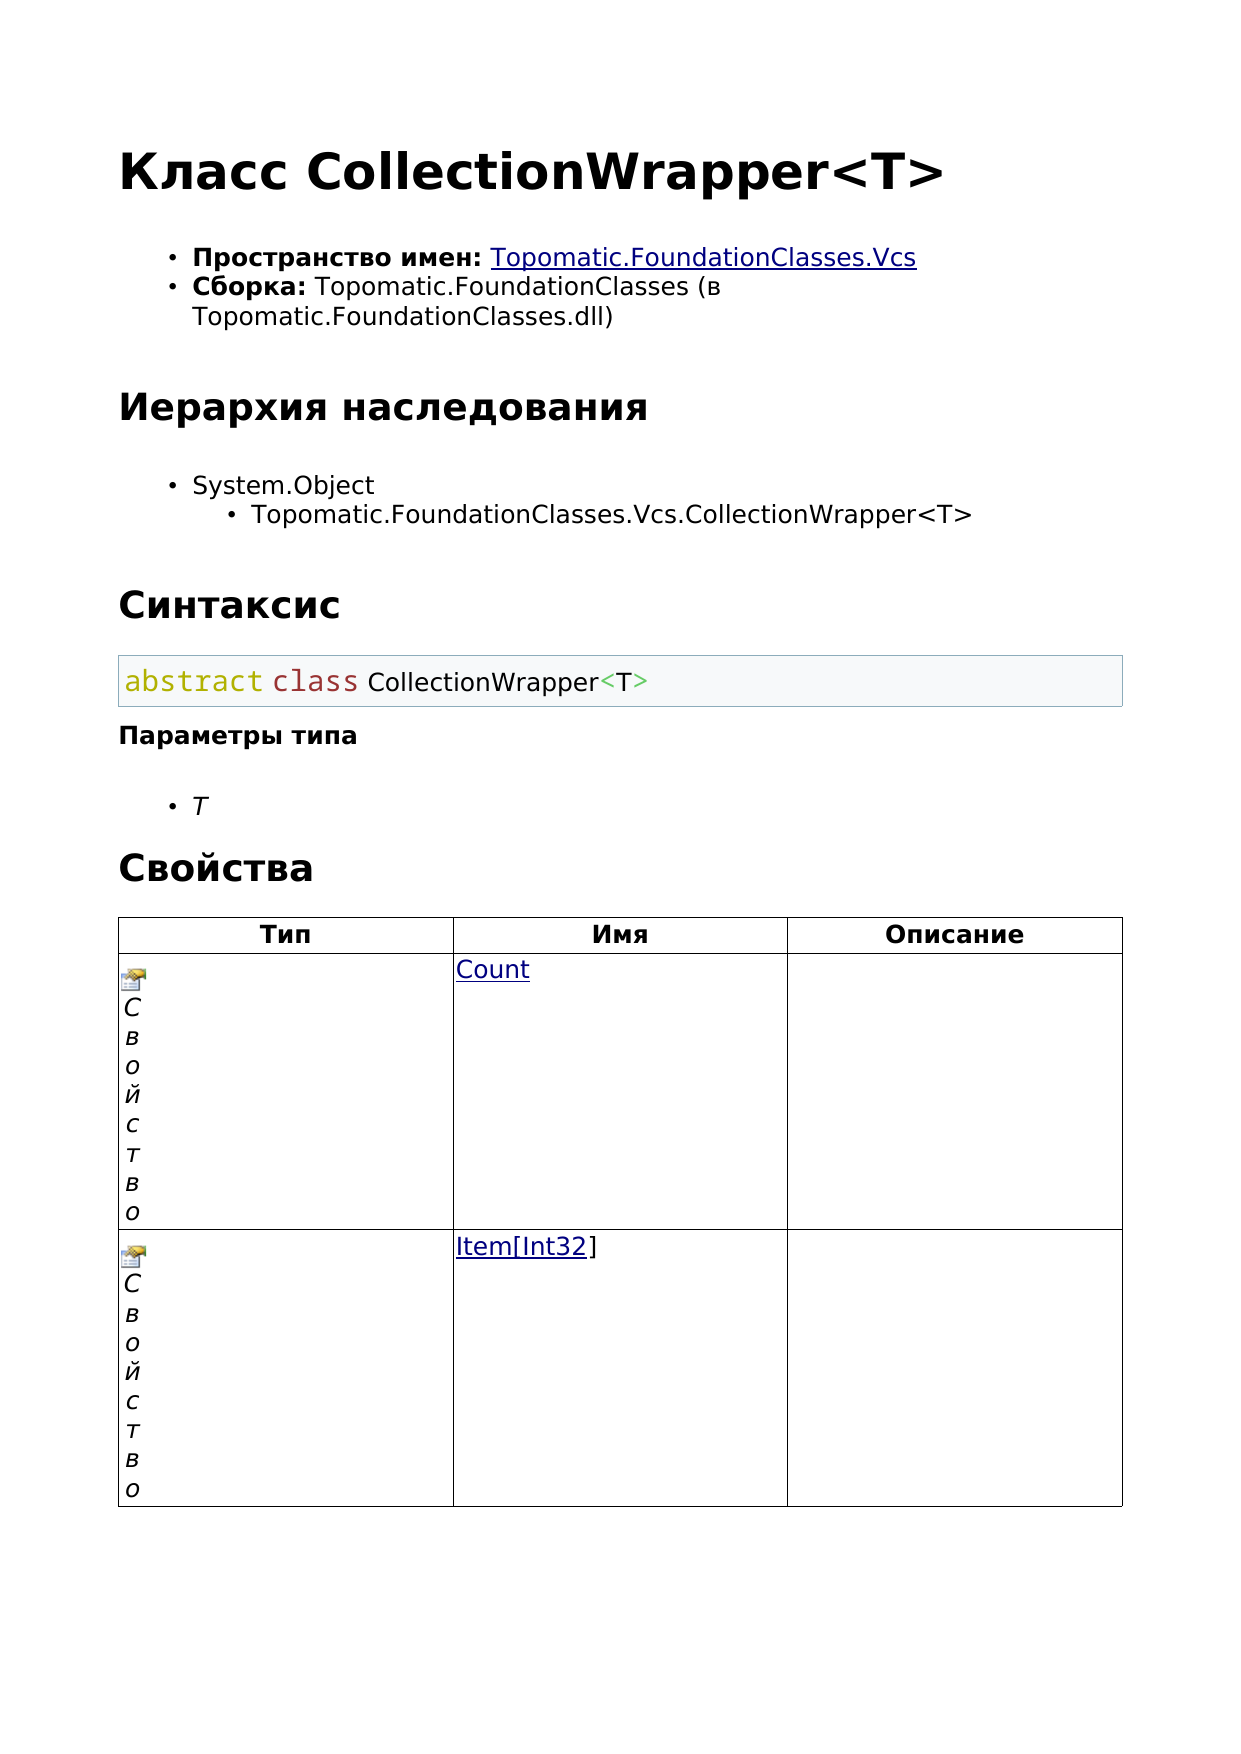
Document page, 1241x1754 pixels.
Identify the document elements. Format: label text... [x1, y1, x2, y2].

list Topomatic.FoundationClasses.Vcs.CollectionWrapper<T> [236, 500, 1122, 529]
picture [121, 967, 147, 993]
table_cell [119, 1230, 453, 1506]
table_header Имя [454, 918, 787, 952]
table_cell [788, 1230, 1122, 1506]
picture [121, 1244, 147, 1270]
table_header Тип [119, 918, 453, 952]
list Пространство имен: Topomatic.FoundationClasses.Vcs [177, 243, 1122, 272]
list Сборка: Topomatic.FoundationClasses (в Topomatic.FoundationClasses.dll) [177, 272, 1122, 331]
list System.Object [177, 471, 1122, 500]
table_header Описание [788, 918, 1122, 952]
table_cell Count [454, 954, 787, 1229]
text Параметры типа [118, 721, 1122, 750]
subtitle Синтаксис [118, 584, 1122, 627]
list T [177, 792, 1122, 821]
table_header abstract class CollectionWrapper<T> [119, 656, 1122, 706]
table_cell Item[Int32] [454, 1230, 787, 1506]
table_cell [119, 954, 453, 1229]
subtitle Иерархия наследования [118, 385, 1122, 429]
table_cell [788, 954, 1122, 1229]
subtitle Класс CollectionWrapper<T> [118, 143, 1122, 201]
subtitle Свойства [118, 846, 1122, 890]
